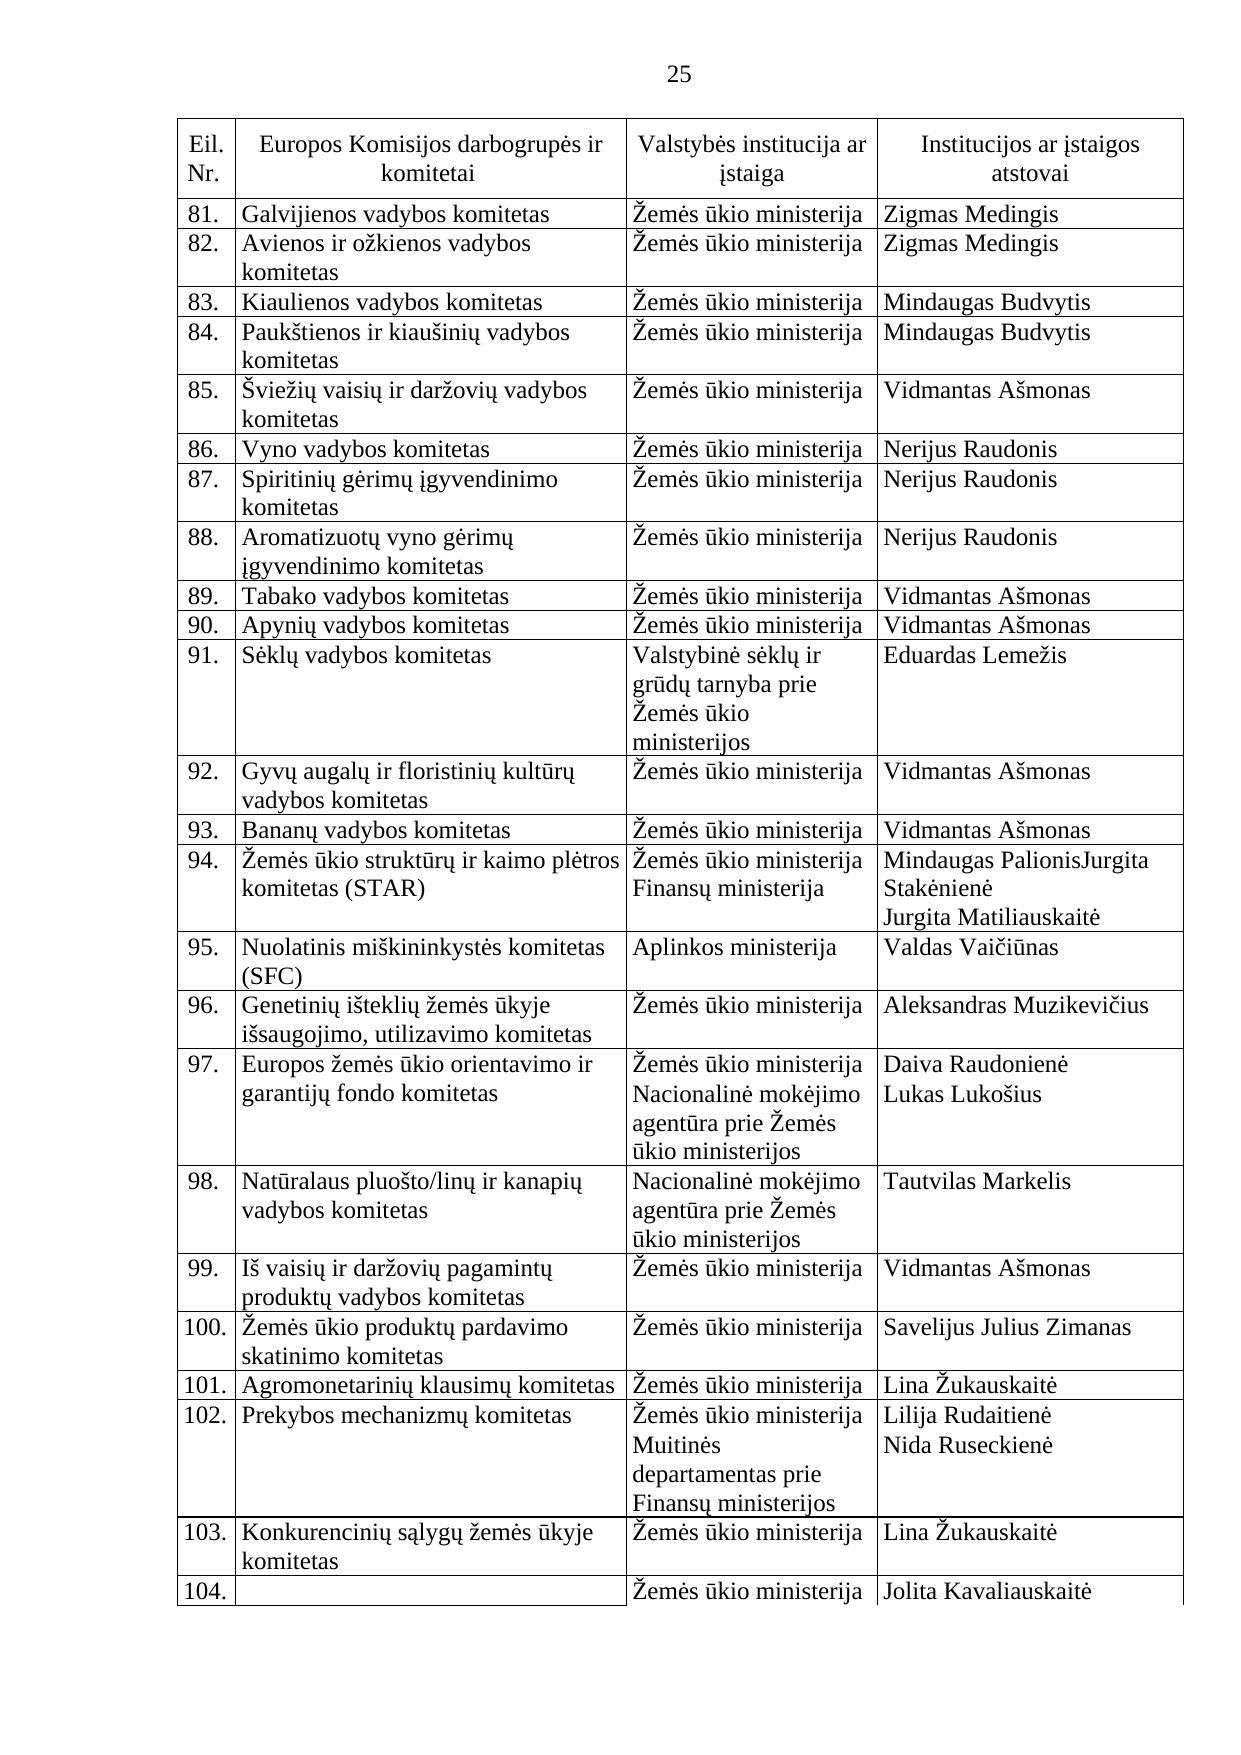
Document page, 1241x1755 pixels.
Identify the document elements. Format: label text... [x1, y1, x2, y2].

table_cell Vidmantas Ašmonas [878, 815, 1183, 844]
table_cell Nacionalinė mokėjimo agentūra prie Žemės ūkio ministerijos [627, 1166, 877, 1252]
table_header Eil. Nr. [178, 119, 235, 198]
table_cell Žemės ūkio ministerija [627, 287, 877, 316]
table_cell Lina Žukauskaitė [878, 1371, 1183, 1399]
table_cell Jolita Kavaliauskaitė [878, 1576, 1183, 1605]
table_cell Bananų vadybos komitetas [236, 815, 626, 844]
table_cell 84. [178, 317, 235, 374]
table_cell Agromonetarinių klausimų komitetas [236, 1371, 626, 1399]
table_cell 88. [178, 522, 235, 580]
table_cell 95. [178, 932, 235, 989]
table_cell Aromatizuotų vyno gėrimų įgyvendinimo komitetas [236, 522, 626, 580]
table_cell Zigmas Medingis [878, 199, 1183, 227]
table_cell Žemės ūkio ministerija [627, 815, 877, 844]
table_cell 104. [178, 1576, 235, 1605]
table_cell Žemės ūkio ministerija [627, 522, 877, 580]
table_cell 96. [178, 991, 235, 1048]
table_cell 86. [178, 434, 235, 463]
table_cell 102. [178, 1400, 235, 1516]
table_cell 82. [178, 229, 235, 286]
table_cell Apynių vadybos komitetas [236, 611, 626, 639]
table_cell Nida Ruseckienė [878, 1429, 1183, 1516]
table_cell Žemės ūkio ministerija [627, 317, 877, 374]
table_cell Valstybinė sėklų ir grūdų tarnyba prie Žemės ūkio ministerijos [627, 640, 877, 755]
table_cell Savelijus Julius Zimanas [878, 1312, 1183, 1369]
table_cell Žemės ūkio ministerija [627, 1254, 877, 1311]
table_cell Vidmantas Ašmonas [878, 581, 1183, 609]
table_cell Žemės ūkio ministerija [627, 229, 877, 286]
table_header Europos Komisijos darbogrupės ir komitetai [236, 119, 626, 198]
table_cell Žemės ūkio ministerija [627, 1518, 877, 1575]
table_cell [178, 1078, 235, 1165]
table_cell Žemės ūkio ministerija [627, 199, 877, 227]
table_cell Muitinės departamentas prie Finansų ministerijos [627, 1429, 877, 1516]
table_cell 103. [178, 1518, 235, 1575]
table_cell Vidmantas Ašmonas [878, 1254, 1183, 1311]
table_cell Natūralaus pluošto/linų ir kanapių vadybos komitetas [236, 1166, 626, 1252]
table_cell 99. [178, 1254, 235, 1311]
table_cell Lilija Rudaitienė [878, 1400, 1183, 1429]
table_cell Spiritinių gėrimų įgyvendinimo komitetas [236, 464, 626, 521]
table_cell Valdas Vaičiūnas [878, 932, 1183, 989]
table_cell Sėklų vadybos komitetas [236, 640, 626, 755]
table_cell Kiaulienos vadybos komitetas [236, 287, 626, 316]
table_cell 87. [178, 464, 235, 521]
table_cell Mindaugas PalionisJurgita Stakėnienė Jurgita Matiliauskaitė [878, 845, 1183, 931]
table_cell 100. [178, 1312, 235, 1369]
table_cell Nerijus Raudonis [878, 464, 1183, 521]
table_cell Žemės ūkio ministerija [627, 375, 877, 433]
table_cell Žemės ūkio struktūrų ir kaimo plėtros komitetas (STAR) [236, 845, 626, 931]
table_cell Žemės ūkio ministerija [627, 1371, 877, 1399]
table_cell 81. [178, 199, 235, 227]
table_cell 94. [178, 845, 235, 931]
table_cell 90. [178, 611, 235, 639]
table_cell Konkurencinių sąlygų žemės ūkyje komitetas [236, 1518, 626, 1575]
table_header Valstybės institucija ar įstaiga [627, 119, 877, 198]
table_cell 98. [178, 1166, 235, 1252]
table_cell Tautvilas Markelis [878, 1166, 1183, 1252]
table_cell Galvijienos vadybos komitetas [236, 199, 626, 227]
table_cell Vidmantas Ašmonas [878, 375, 1183, 433]
table_cell Nerijus Raudonis [878, 522, 1183, 580]
table_cell Mindaugas Budvytis [878, 287, 1183, 316]
table_cell Zigmas Medingis [878, 229, 1183, 286]
table_cell Šviežių vaisių ir daržovių vadybos komitetas [236, 375, 626, 433]
table_cell Vidmantas Ašmonas [878, 756, 1183, 814]
table_cell Žemės ūkio ministerija [627, 464, 877, 521]
table_cell Žemės ūkio ministerija [627, 1312, 877, 1369]
table_cell 92. [178, 756, 235, 814]
table_cell Aleksandras Muzikevičius [878, 991, 1183, 1048]
table_cell Lukas Lukošius [878, 1078, 1183, 1165]
table_cell Prekybos mechanizmų komitetas [236, 1400, 626, 1516]
table_cell Europos žemės ūkio orientavimo ir garantijų fondo komitetas [236, 1049, 626, 1165]
table_cell Žemės ūkio ministerija [627, 1576, 877, 1605]
table_cell Žemės ūkio ministerija [627, 991, 877, 1048]
table_cell Žemės ūkio ministerija [627, 434, 877, 463]
table_header Institucijos ar įstaigos atstovai [878, 119, 1183, 198]
table_cell [236, 1576, 626, 1605]
table_cell Genetinių išteklių žemės ūkyje išsaugojimo, utilizavimo komitetas [236, 991, 626, 1048]
table_cell 83. [178, 287, 235, 316]
table_cell Tabako vadybos komitetas [236, 581, 626, 609]
table_cell Žemės ūkio ministerija [627, 611, 877, 639]
table_cell Žemės ūkio ministerija [627, 1049, 877, 1078]
table_cell Paukštienos ir kiaušinių vadybos komitetas [236, 317, 626, 374]
table_cell Nacionalinė mokėjimo agentūra prie Žemės ūkio ministerijos [627, 1078, 877, 1165]
table_cell Aplinkos ministerija [627, 932, 877, 989]
table_cell Žemės ūkio ministerija [627, 1400, 877, 1429]
table_cell Žemės ūkio ministerija [627, 581, 877, 609]
table_cell 97. [178, 1049, 235, 1078]
table_cell Gyvų augalų ir floristinių kultūrų vadybos komitetas [236, 756, 626, 814]
table_cell 93. [178, 815, 235, 844]
table_cell 85. [178, 375, 235, 433]
table_cell Nuolatinis miškininkystės komitetas (SFC) [236, 932, 626, 989]
table_cell Eduardas Lemežis [878, 640, 1183, 755]
table_cell Vyno vadybos komitetas [236, 434, 626, 463]
table_cell Avienos ir ožkienos vadybos komitetas [236, 229, 626, 286]
table_cell Lina Žukauskaitė [878, 1518, 1183, 1575]
table_cell Žemės ūkio produktų pardavimo skatinimo komitetas [236, 1312, 626, 1369]
table_cell Vidmantas Ašmonas [878, 611, 1183, 639]
table_cell 91. [178, 640, 235, 755]
table_cell Žemės ūkio ministerija Finansų ministerija [627, 845, 877, 931]
table_cell Nerijus Raudonis [878, 434, 1183, 463]
table_cell Žemės ūkio ministerija [627, 756, 877, 814]
table_cell Mindaugas Budvytis [878, 317, 1183, 374]
table_cell Daiva Raudonienė [878, 1049, 1183, 1078]
table_cell 101. [178, 1371, 235, 1399]
table_cell 89. [178, 581, 235, 609]
table_cell Iš vaisių ir daržovių pagamintų produktų vadybos komitetas [236, 1254, 626, 1311]
